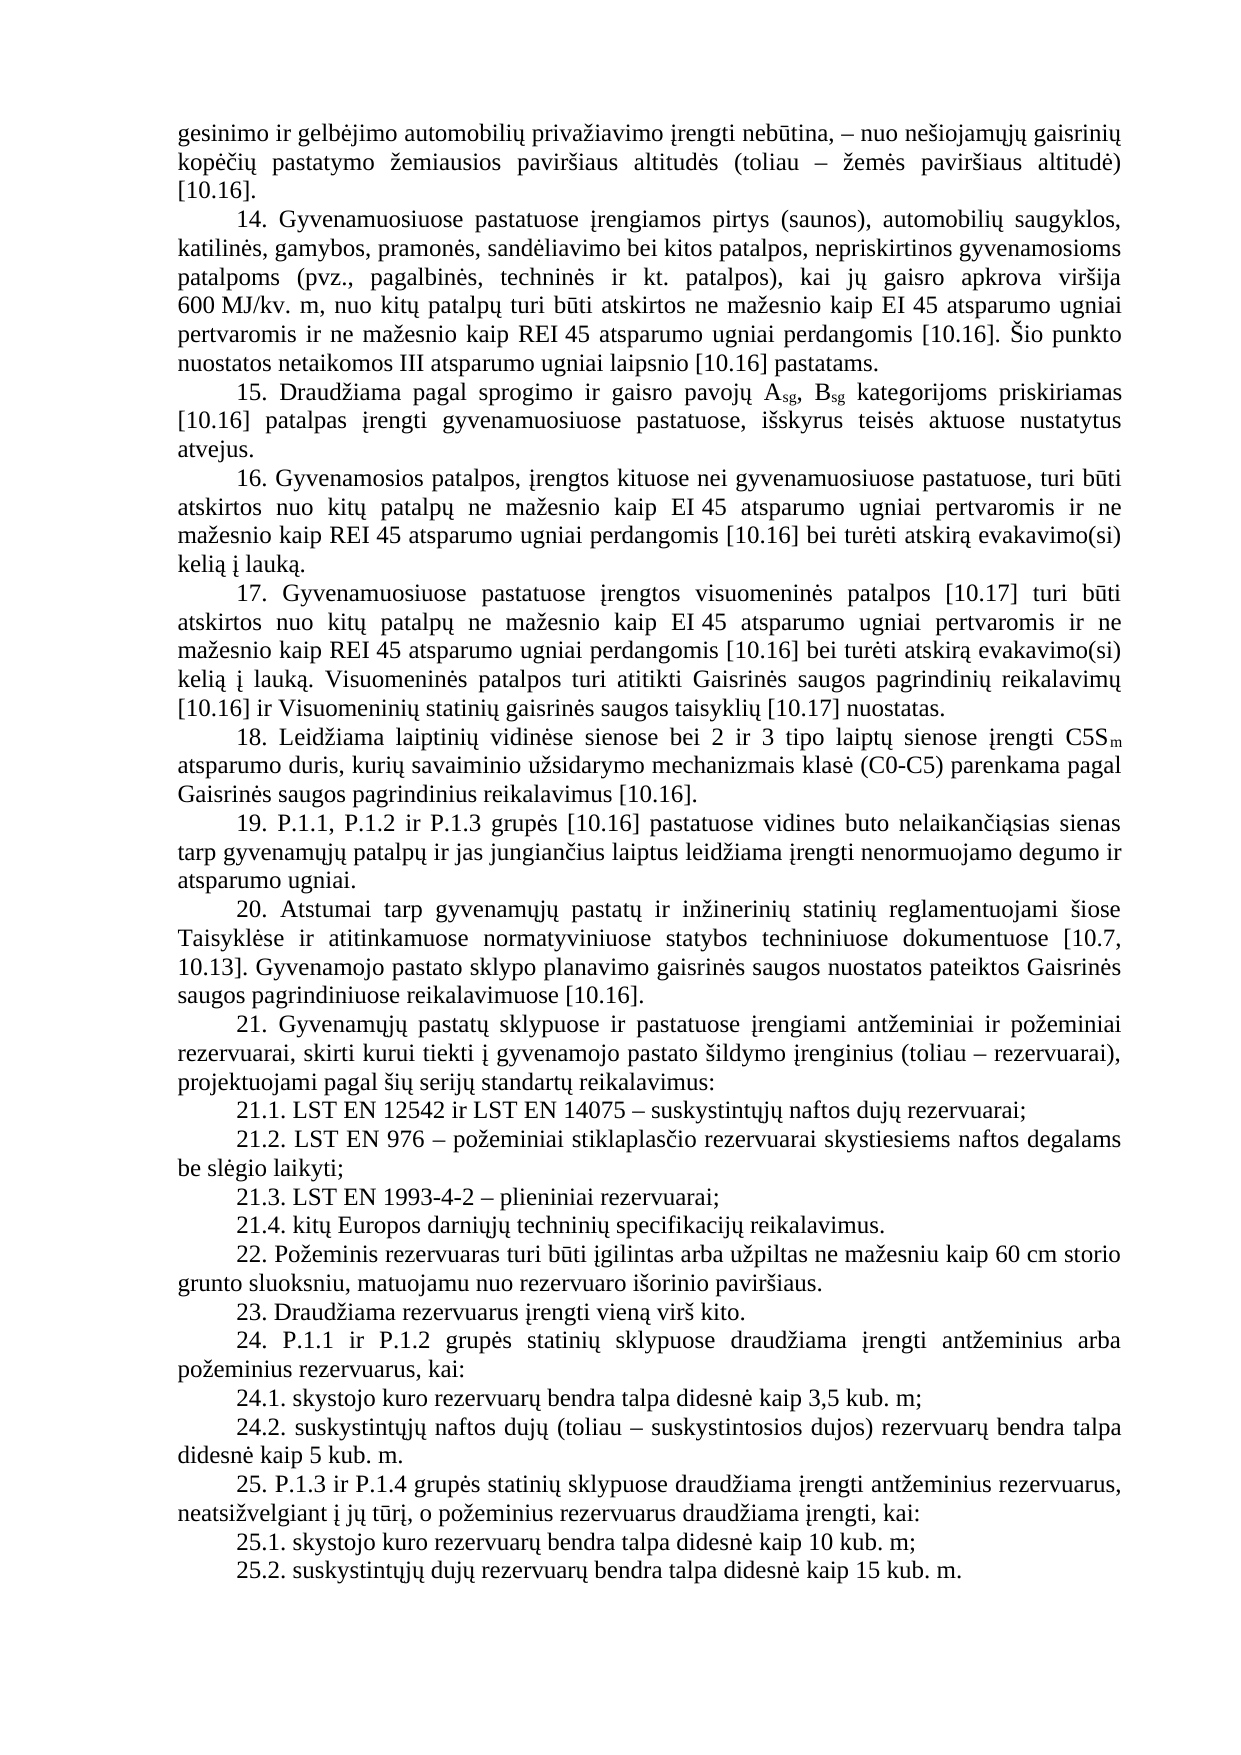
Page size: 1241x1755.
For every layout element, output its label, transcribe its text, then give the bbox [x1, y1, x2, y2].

text 24. P.1.1 ir P.1.2 grupės statinių sklypuose draudžiama įrengti antžeminius arba požeminius rezervuarus, kai: [177, 1326, 1122, 1383]
text gesinimo ir gelbėjimo automobilių privažiavimo įrengti nebūtina, – nuo nešiojamųjų gaisrinių kopėčių pastatymo žemiausios paviršiaus altitudės (toliau – žemės paviršiaus altitudė) [10.16]. [177, 118, 1122, 204]
text 21. Gyvenamųjų pastatų sklypuose ir pastatuose įrengiami antžeminiai ir požeminiai rezervuarai, skirti kurui tiekti į gyvenamojo pastato šildymo įrenginius (toliau – rezervuarai), projektuojami pagal šių serijų standartų reikalavimus: [177, 1009, 1122, 1096]
text 21.3. LST EN 1993-4-2 – plieniniai rezervuarai; [177, 1182, 1122, 1211]
text 25.2. suskystintųjų dujų rezervuarų bendra talpa didesnė kaip 15 kub. m. [177, 1556, 1122, 1584]
text 23. Draudžiama rezervuarus įrengti vieną virš kito. [177, 1297, 1122, 1326]
text 21.2. LST EN 976 – požeminiai stiklaplasčio rezervuarai skystiesiems naftos degalams be slėgio laikyti; [177, 1124, 1122, 1182]
text 25. P.1.3 ir P.1.4 grupės statinių sklypuose draudžiama įrengti antžeminius rezervuarus, neatsižvelgiant į jų tūrį, o požeminius rezervuarus draudžiama įrengti, kai: [177, 1469, 1122, 1527]
text 21.1. LST EN 12542 ir LST EN 14075 – suskystintųjų naftos dujų rezervuarai; [177, 1096, 1122, 1124]
text 24.1. skystojo kuro rezervuarų bendra talpa didesnė kaip 3,5 kub. m; [177, 1383, 1122, 1412]
text 14. Gyvenamuosiuose pastatuose įrengiamos pirtys (saunos), automobilių saugyklos, katilinės, gamybos, pramonės, sandėliavimo bei kitos patalpos, nepriskirtinos gyvenamosioms patalpoms (pvz., pagalbinės, techninės ir kt. patalpos), kai jų gaisro apkrova viršija 600 MJ/kv. m, nuo kitų patalpų turi būti atskirtos ne mažesnio kaip EI 45 atsparumo ugniai pertvaromis ir ne mažesnio kaip REI 45 atsparumo ugniai perdangomis [10.16]. Šio punkto nuostatos netaikomos III atsparumo ugniai laipsnio [10.16] pastatams. [177, 204, 1122, 377]
text 15. Draudžiama pagal sprogimo ir gaisro pavojų Asg, Bsg kategorijoms priskiriamas [10.16] patalpas įrengti gyvenamuosiuose pastatuose, išskyrus teisės aktuose nustatytus atvejus. [177, 377, 1122, 463]
text 18. Leidžiama laiptinių vidinėse sienose bei 2 ir 3 tipo laiptų sienose įrengti C5Sm atsparumo duris, kurių savaiminio užsidarymo mechanizmais klasė (C0-C5) parenkama pagal Gaisrinės saugos pagrindinius reikalavimus [10.16]. [177, 722, 1122, 808]
text 17. Gyvenamuosiuose pastatuose įrengtos visuomeninės patalpos [10.17] turi būti atskirtos nuo kitų patalpų ne mažesnio kaip EI 45 atsparumo ugniai pertvaromis ir ne mažesnio kaip REI 45 atsparumo ugniai perdangomis [10.16] bei turėti atskirą evakavimo(si) kelią į lauką. Visuomeninės patalpos turi atitikti Gaisrinės saugos pagrindinių reikalavimų [10.16] ir Visuomeninių statinių gaisrinės saugos taisyklių [10.17] nuostatas. [177, 578, 1122, 722]
text 22. Požeminis rezervuaras turi būti įgilintas arba užpiltas ne mažesniu kaip 60 cm storio grunto sluoksniu, matuojamu nuo rezervuaro išorinio paviršiaus. [177, 1239, 1122, 1297]
text 20. Atstumai tarp gyvenamųjų pastatų ir inžinerinių statinių reglamentuojami šiose Taisyklėse ir atitinkamuose normatyviniuose statybos techniniuose dokumentuose [10.7, 10.13]. Gyvenamojo pastato sklypo planavimo gaisrinės saugos nuostatos pateiktos Gaisrinės saugos pagrindiniuose reikalavimuose [10.16]. [177, 894, 1122, 1009]
text 24.2. suskystintųjų naftos dujų (toliau – suskystintosios dujos) rezervuarų bendra talpa didesnė kaip 5 kub. m. [177, 1412, 1122, 1469]
text 16. Gyvenamosios patalpos, įrengtos kituose nei gyvenamuosiuose pastatuose, turi būti atskirtos nuo kitų patalpų ne mažesnio kaip EI 45 atsparumo ugniai pertvaromis ir ne mažesnio kaip REI 45 atsparumo ugniai perdangomis [10.16] bei turėti atskirą evakavimo(si) kelią į lauką. [177, 463, 1122, 578]
text 25.1. skystojo kuro rezervuarų bendra talpa didesnė kaip 10 kub. m; [177, 1527, 1122, 1556]
text 19. P.1.1, P.1.2 ir P.1.3 grupės [10.16] pastatuose vidines buto nelaikančiąsias sienas tarp gyvenamųjų patalpų ir jas jungiančius laiptus leidžiama įrengti nenormuojamo degumo ir atsparumo ugniai. [177, 808, 1122, 894]
text 21.4. kitų Europos darniųjų techninių specifikacijų reikalavimus. [177, 1211, 1122, 1239]
